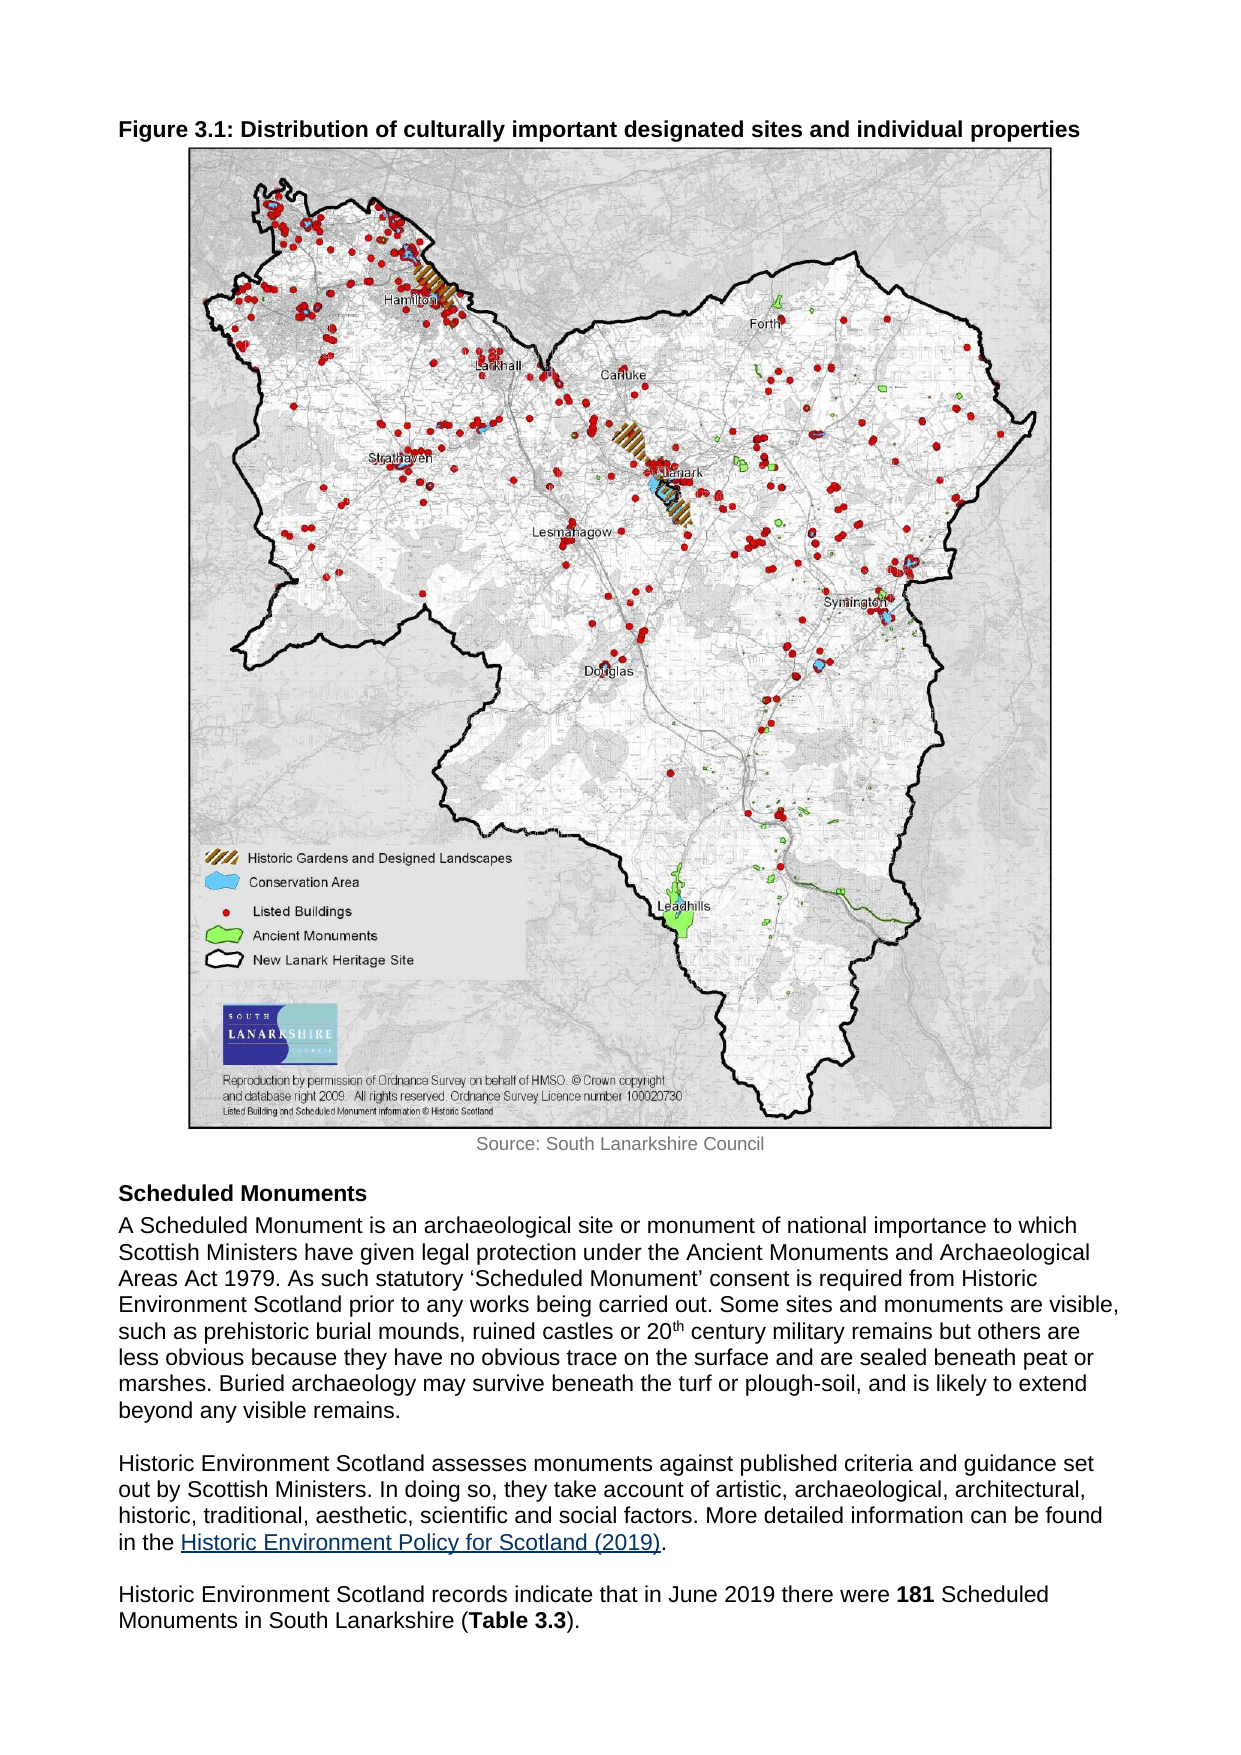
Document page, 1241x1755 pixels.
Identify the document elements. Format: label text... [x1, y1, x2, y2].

subtitle Figure 3.1: Distribution of culturally important designated sites and individual properties [118, 116, 1196, 142]
text Source: South Lanarkshire Council [103, 1133, 1137, 1155]
text Historic Environment Scotland records indicate that in June 2019 there were 181 Scheduled Monuments in South Lanarkshire (Table 3.3). [118, 1581, 1118, 1634]
text A Scheduled Monument is an archaeological site or monument of national importance to which Scottish Ministers have given legal protection under the Ancient Monuments and Archaeological Areas Act 1979. As such statutory ‘Scheduled Monument’ consent is required from Historic Environment Scotland prior to any works being carried out. Some sites and monuments are visible, such as prehistoric burial mounds, ruined castles or 20th century military remains but others are less obvious because they have no obvious trace on the surface and are sealed beneath peat or marshes. Buried archaeology may survive beneath the turf or plough-soil, and is likely to extend beyond any visible remains. [118, 1212, 1119, 1423]
text Historic Environment Scotland assesses monuments against published criteria and guidance set out by Scottish Ministers. In doing so, they take account of artistic, archaeological, architectural, historic, traditional, aesthetic, scientific and social factors. More detailed information can be found in the Historic Environment Policy for Scotland (2019). [118, 1449, 1109, 1555]
subtitle Scheduled Monuments [118, 1179, 1196, 1206]
